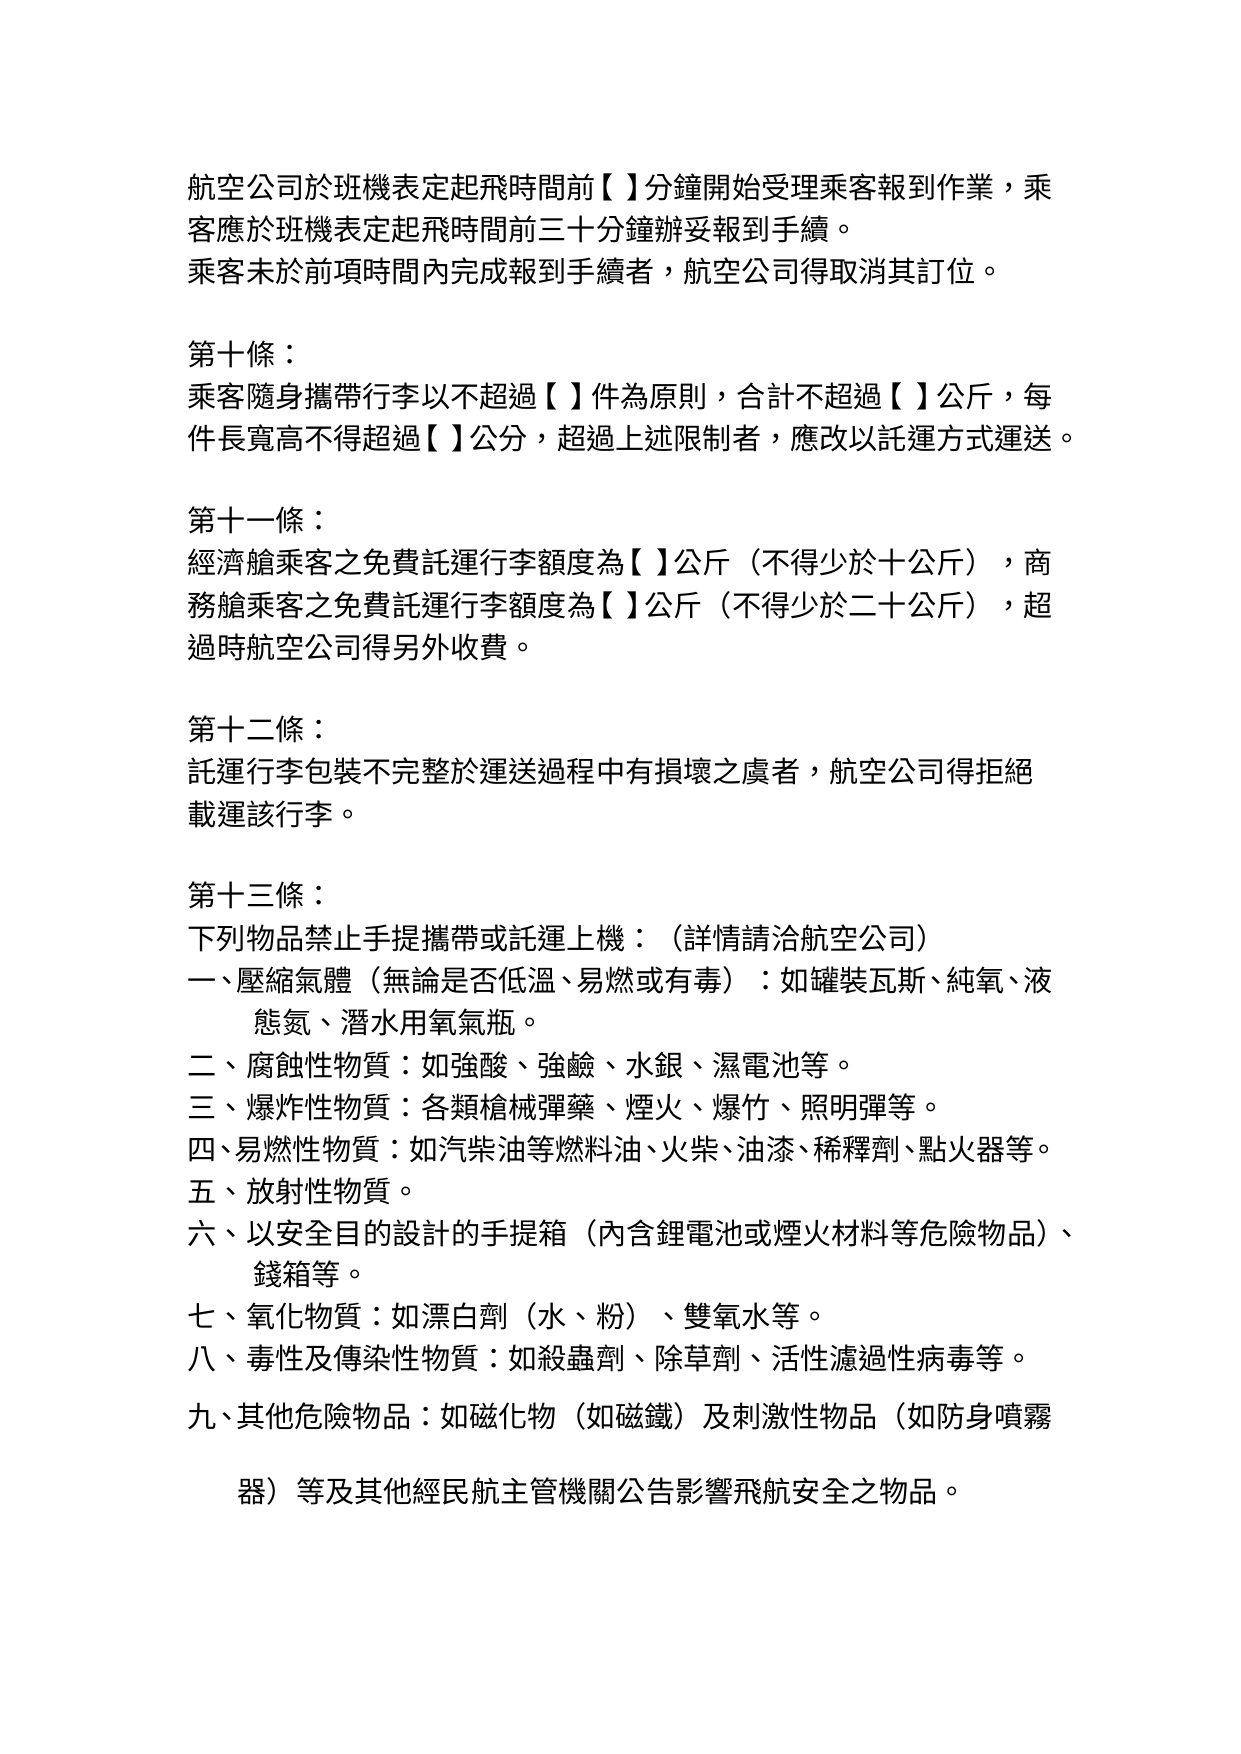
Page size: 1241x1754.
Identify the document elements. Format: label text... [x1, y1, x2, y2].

text 九、其他危險物品：如磁化物（如磁鐵）及刺激性物品（如防身噴霧器）等及其他經民航主管機關公告影響飛航安全之物品。 [187, 1377, 1053, 1527]
text 第十二條： [187, 706, 1053, 749]
text 航空公司於班機表定起飛時間前【 】分鐘開始受理乘客報到作業，乘客應於班機表定起飛時間前三十分鐘辦妥報到手續。 [187, 164, 1053, 249]
text 三、爆炸性物質：各類槍械彈藥、煙火、爆竹、照明彈等。 [187, 1084, 1053, 1127]
text 二、腐蝕性物質：如強酸、強鹼、水銀、濕電池等。 [187, 1042, 1053, 1084]
text 八、毒性及傳染性物質：如殺蟲劑、除草劑、活性濾過性病毒等。 [187, 1336, 1053, 1377]
text 下列物品禁止手提攜帶或託運上機：（詳情請洽航空公司） [187, 915, 1053, 958]
text 乘客未於前項時間內完成報到手續者，航空公司得取消其訂位。 [187, 249, 1053, 291]
text 經濟艙乘客之免費託運行李額度為【 】公斤（不得少於十公斤），商務艙乘客之免費託運行李額度為【 】公斤（不得少於二十公斤），超過時航空公司得另外收費。 [187, 540, 1053, 667]
text 第十一條： [187, 498, 1053, 540]
text 七、氧化物質：如漂白劑（水、粉）、雙氧水等。 [187, 1294, 1053, 1336]
text 一、壓縮氣體（無論是否低溫、易燃或有毒）：如罐裝瓦斯、純氧、液態氮、潛水用氧氣瓶。 [187, 958, 1053, 1042]
text 第十三條： [187, 873, 1053, 915]
text 四、易燃性物質：如汽柴油等燃料油、火柴、油漆、稀釋劑、點火器等。 [187, 1127, 1053, 1169]
text 六、以安全目的設計的手提箱（內含鋰電池或煙火材料等危險物品）、錢箱等。 [187, 1211, 1053, 1294]
text 第十條： [187, 331, 1053, 373]
text 五、放射性物質。 [187, 1169, 1053, 1211]
text 乘客隨身攜帶行李以不超過【 】件為原則，合計不超過【 】公斤，每件長寬高不得超過【 】公分，超過上述限制者，應改以託運方式運送。 [187, 373, 1053, 458]
text 託運行李包裝不完整於運送過程中有損壞之虞者，航空公司得拒絕載運該行李。 [187, 749, 1053, 833]
